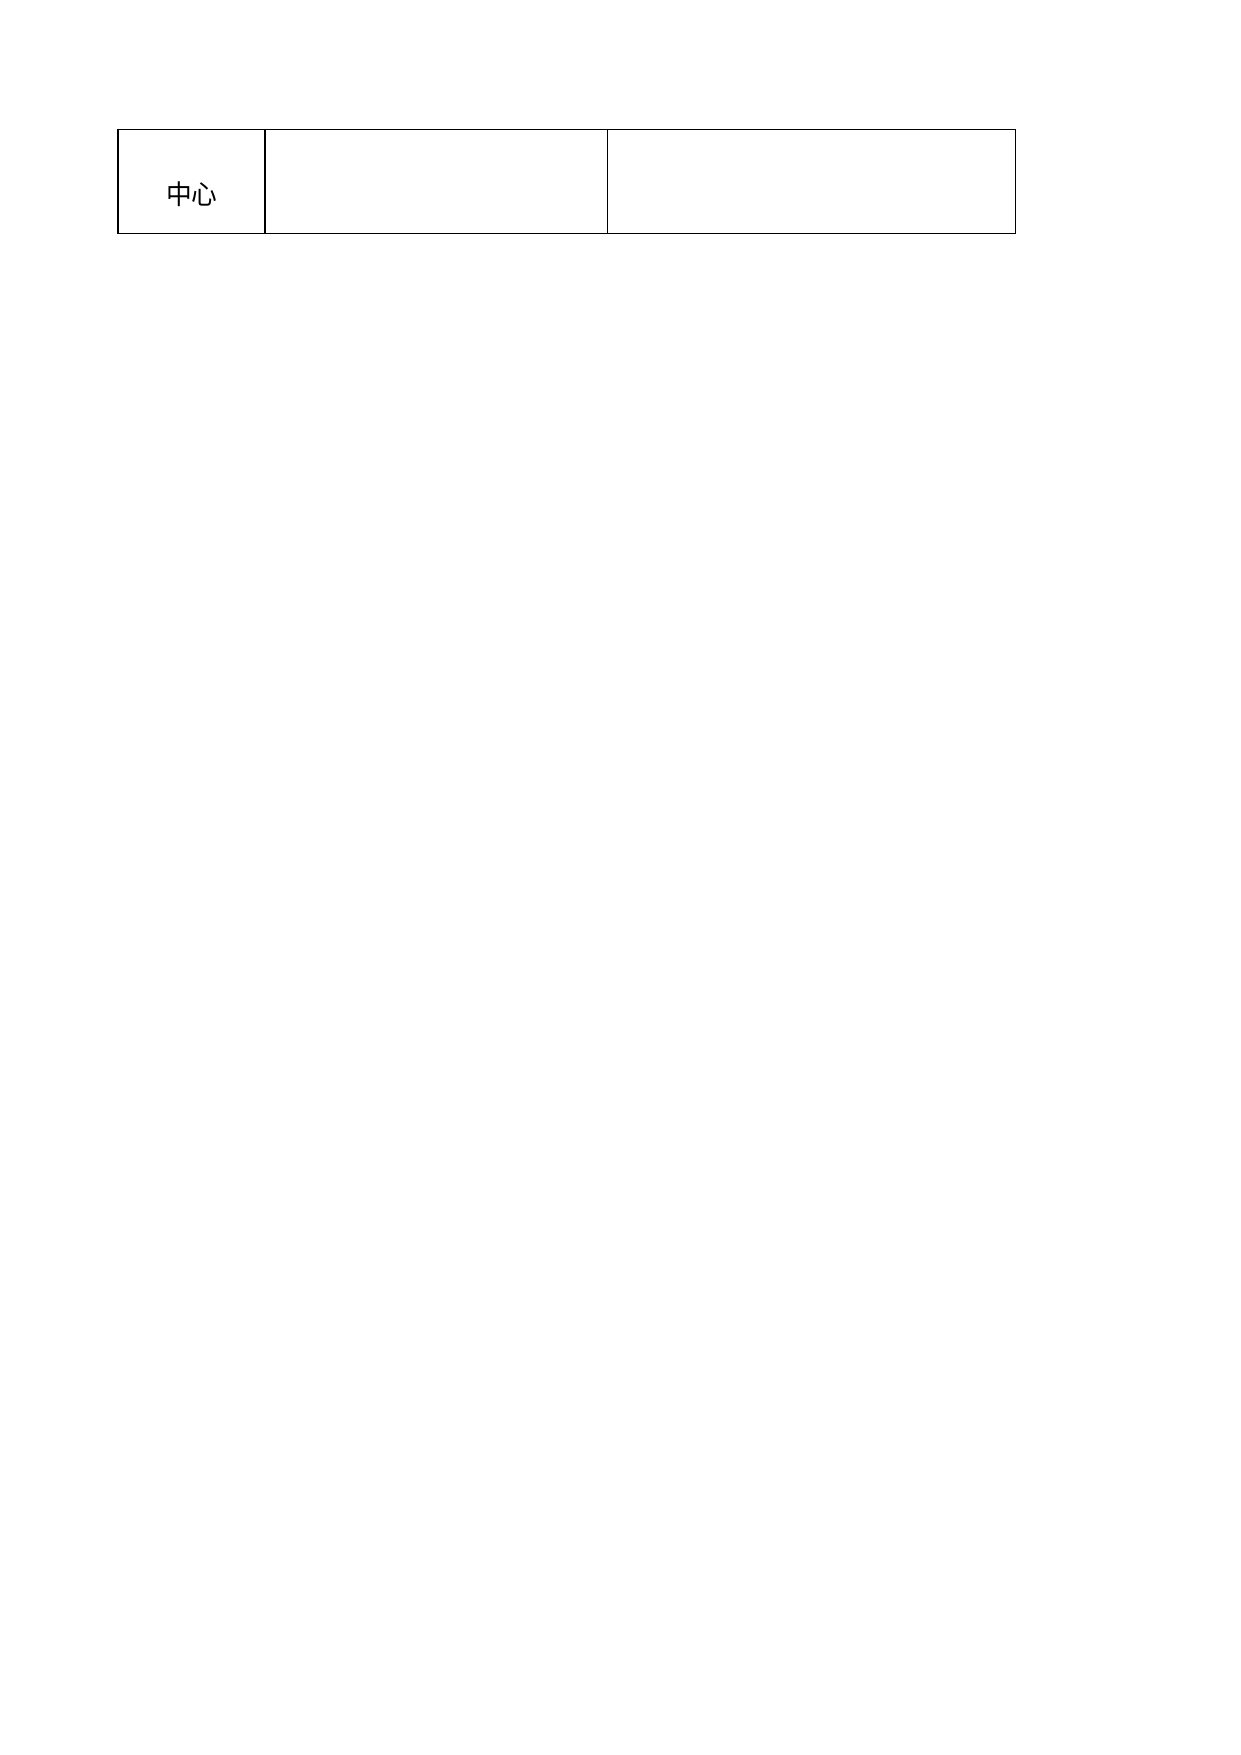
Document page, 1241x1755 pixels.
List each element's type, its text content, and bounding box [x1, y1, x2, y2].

table_cell [608, 130, 1015, 233]
table_cell [266, 130, 607, 233]
table_cell 中心 [119, 130, 264, 233]
